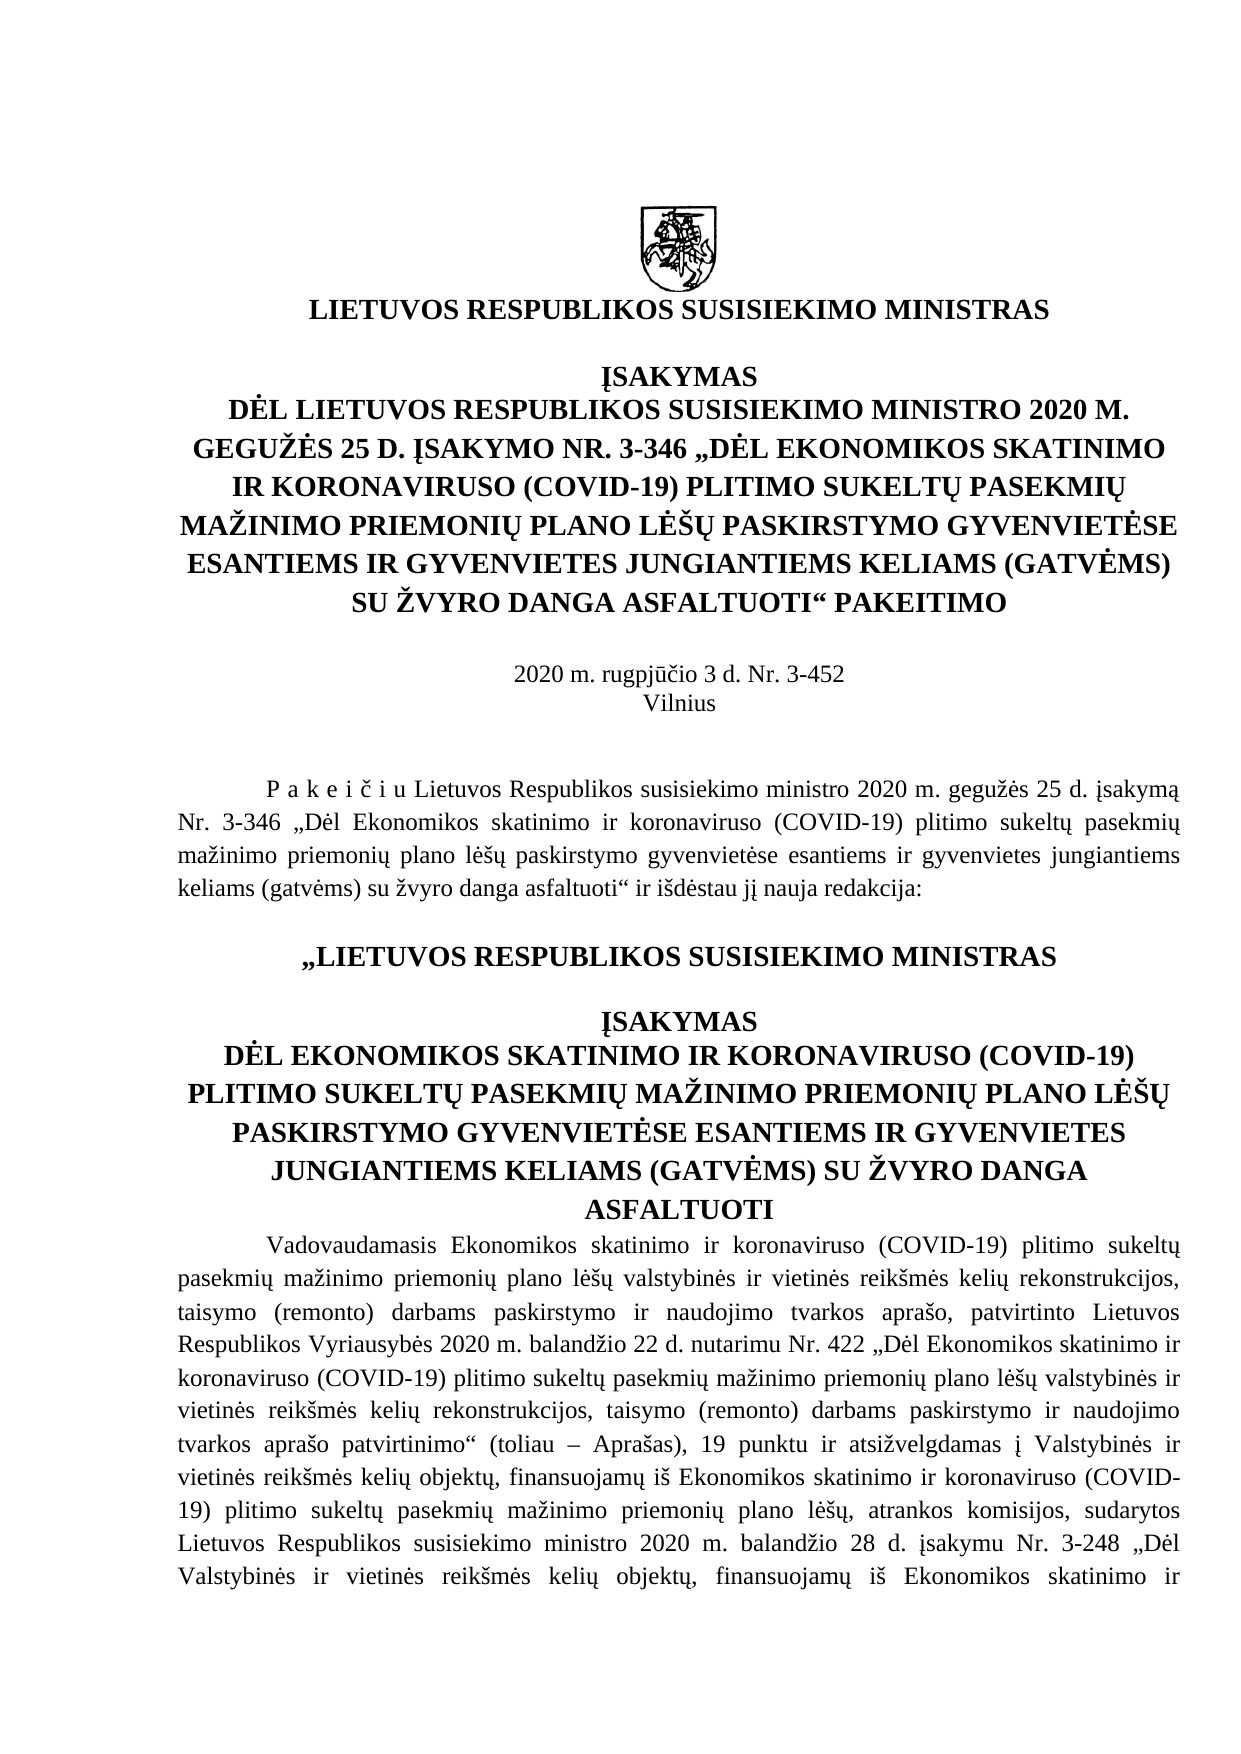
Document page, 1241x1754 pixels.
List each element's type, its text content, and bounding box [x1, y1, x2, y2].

text 2020 m. rugpjūčio 3 d. Nr. 3-452 [177, 659, 1181, 688]
text Vilnius [177, 688, 1181, 717]
text DĖL LIETUVOS RESPUBLIKOS SUSISIEKIMO MINISTRO 2020 M. GEGUŽĖS 25 D. ĮSAKYMO NR. 3-346 „DĖL EKONOMIKOS SKATINIMO IR KORONAVIRUSO (COVID-19) PLITIMO SUKELTŲ PASEKMIŲ MAŽINIMO PRIEMONIŲ PLANO LĖŠŲ PASKIRSTYMO GYVENVIETĖSE ESANTIEMS IR GYVENVIETES JUNGIANTIEMS KELIAMS (GATVĖMS) SU ŽVYRO DANGA ASFALTUOTI“ PAKEITIMO [177, 392, 1181, 619]
text ĮSAKYMAS [177, 1004, 1181, 1038]
text Vadovaudamasis Ekonomikos skatinimo ir koronaviruso (COVID-19) plitimo sukeltų pasekmių mažinimo priemonių plano lėšų valstybinės ir vietinės reikšmės kelių rekonstrukcijos, taisymo (remonto) darbams paskirstymo ir naudojimo tvarkos aprašo, patvirtinto Lietuvos Respublikos Vyriausybės 2020 m. balandžio 22 d. nutarimu Nr. 422 „Dėl Ekonomikos skatinimo ir koronaviruso (COVID-19) plitimo sukeltų pasekmių mažinimo priemonių plano lėšų valstybinės ir vietinės reikšmės kelių rekonstrukcijos, taisymo (remonto) darbams paskirstymo ir naudojimo tvarkos aprašo patvirtinimo“ (toliau – Aprašas), 19 punktu ir atsižvelgdamas į Valstybinės ir vietinės reikšmės kelių objektų, finansuojamų iš Ekonomikos skatinimo ir koronaviruso (COVID-19) plitimo sukeltų pasekmių mažinimo priemonių plano lėšų, atrankos komisijos, sudarytos Lietuvos Respublikos susisiekimo ministro 2020 m. balandžio 28 d. įsakymu Nr. 3-248 „Dėl Valstybinės ir vietinės reikšmės kelių objektų, finansuojamų iš Ekonomikos skatinimo ir [177, 1231, 1181, 1589]
text DĖL EKONOMIKOS SKATINIMO IR KORONAVIRUSO (COVID-19) PLITIMO SUKELTŲ PASEKMIŲ MAŽINIMO PRIEMONIŲ PLANO LĖŠŲ PASKIRSTYMO GYVENVIETĖSE ESANTIEMS IR GYVENVIETES JUNGIANTIEMS KELIAMS (GATVĖMS) SU ŽVYRO DANGA ASFALTUOTI [177, 1038, 1181, 1226]
text ĮSAKYMAS [177, 359, 1181, 392]
text P a k e i č i u Lietuvos Respublikos susisiekimo ministro 2020 m. gegužės 25 d. įsakymą Nr. 3-346 „Dėl Ekonomikos skatinimo ir koronaviruso (COVID-19) plitimo sukeltų pasekmių mažinimo priemonių plano lėšų paskirstymo gyvenvietėse esantiems ir gyvenvietes jungiantiems keliams (gatvėms) su žvyro danga asfaltuoti“ ir išdėstau jį nauja redakcija: [177, 774, 1181, 902]
text „LIETUVOS RESPUBLIKOS SUSISIEKIMO MINISTRAS [177, 939, 1181, 973]
text LIETUVOS RESPUBLIKOS SUSISIEKIMO MINISTRAS [177, 292, 1181, 325]
